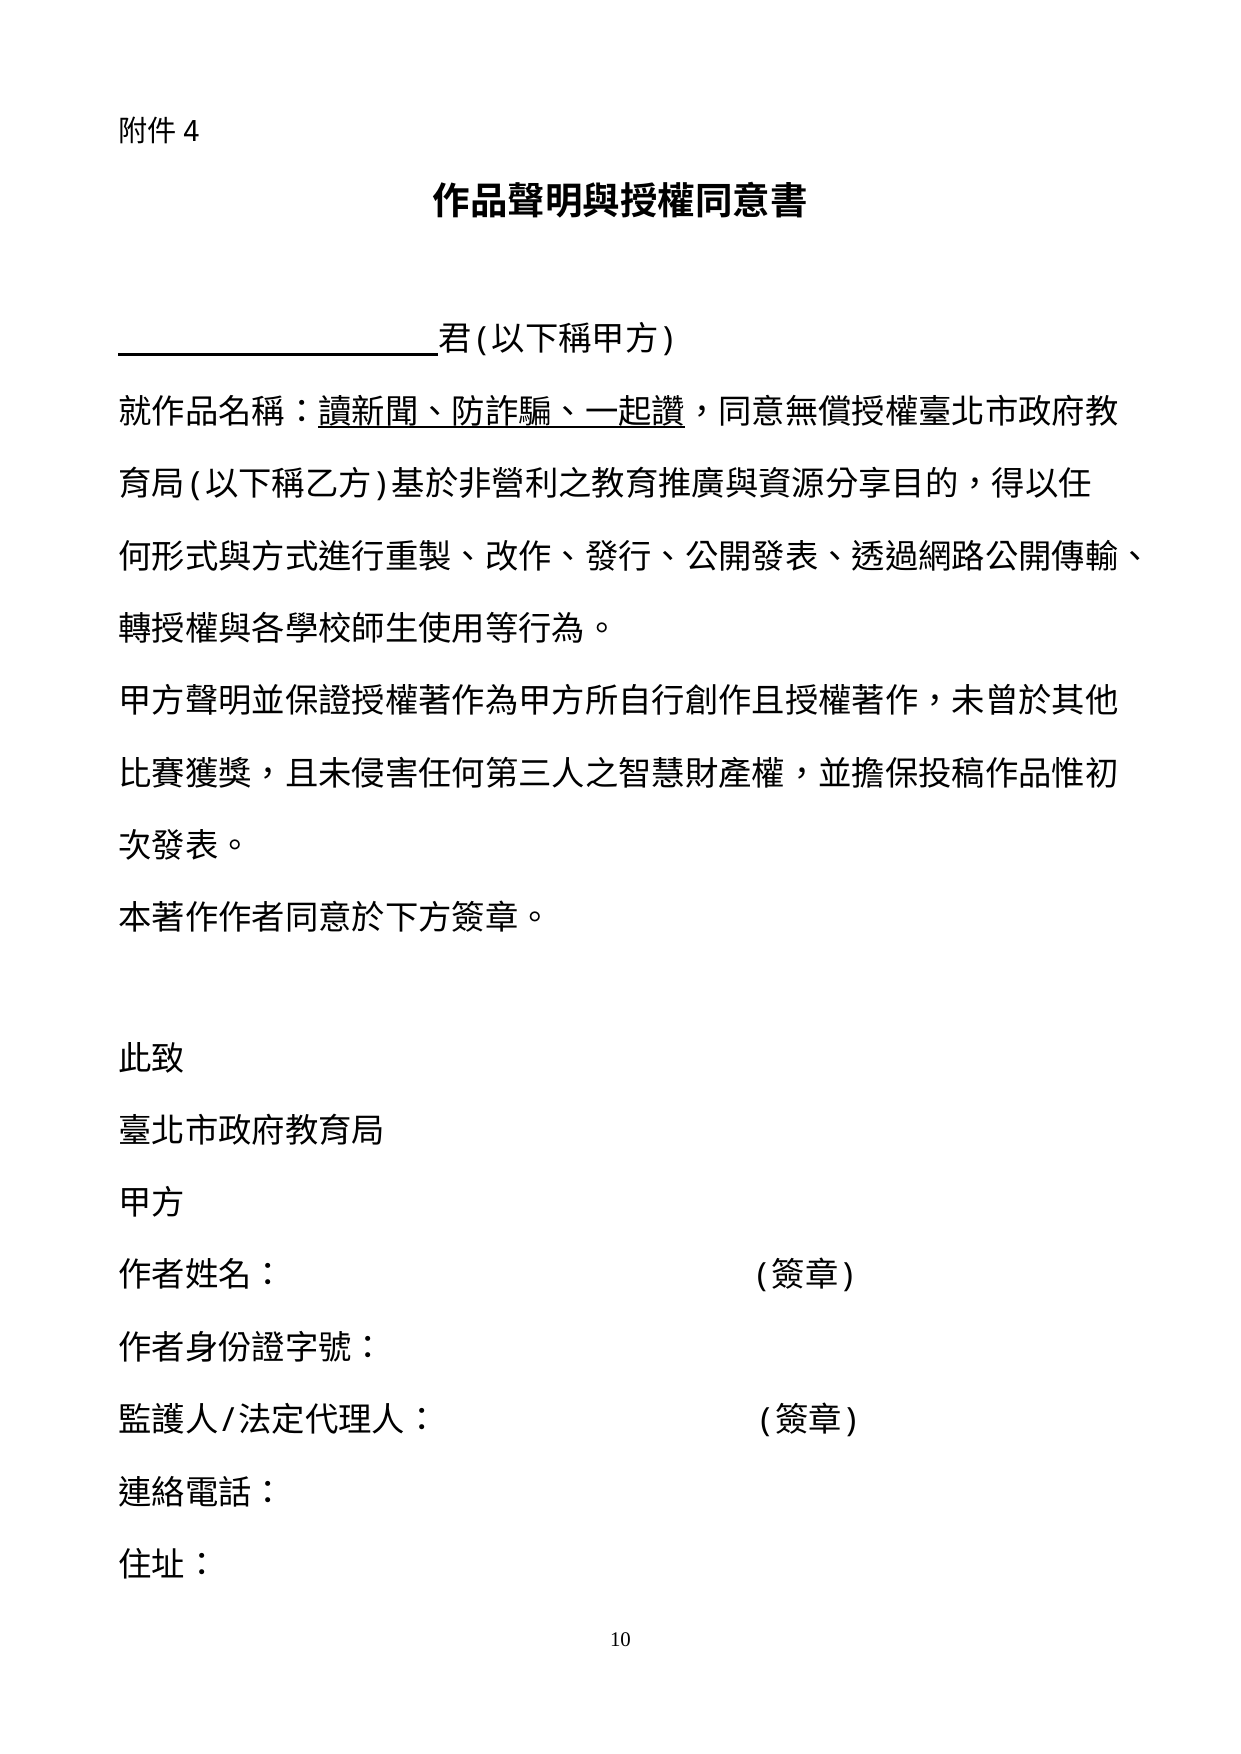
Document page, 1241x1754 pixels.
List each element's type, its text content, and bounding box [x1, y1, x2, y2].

text 此致 [118, 1031, 1122, 1079]
text 住址： [118, 1538, 1122, 1586]
text 作品聲明與授權同意書 [118, 171, 1122, 225]
text 本著作作者同意於下方簽章。 [118, 891, 1122, 939]
text 作者身份證字號： [118, 1321, 1122, 1369]
text 君(以下稱甲方) [118, 312, 1122, 360]
text 連絡電話： [118, 1466, 1122, 1514]
text 就作品名稱：讀新聞、防詐騙、一起讚，同意無償授權臺北市政府教育局(以下稱乙方)基於非營利之教育推廣與資源分享目的，得以任何形式與方式進行重製、改作、發行、公開發表、透過網路公開傳輸、轉授權與各學校師生使用等行為。 [118, 384, 1122, 650]
text 甲方 [118, 1176, 1122, 1224]
text 監護人/法定代理人： (簽章) [118, 1393, 1122, 1441]
text 作者姓名： (簽章) [118, 1248, 1122, 1297]
text 甲方聲明並保證授權著作為甲方所自行創作且授權著作，未曾於其他比賽獲獎，且未侵害任何第三人之智慧財產權，並擔保投稿作品惟初次發表。 [118, 674, 1122, 867]
text 臺北市政府教育局 [118, 1103, 1122, 1152]
text 附件4 [118, 108, 1122, 150]
